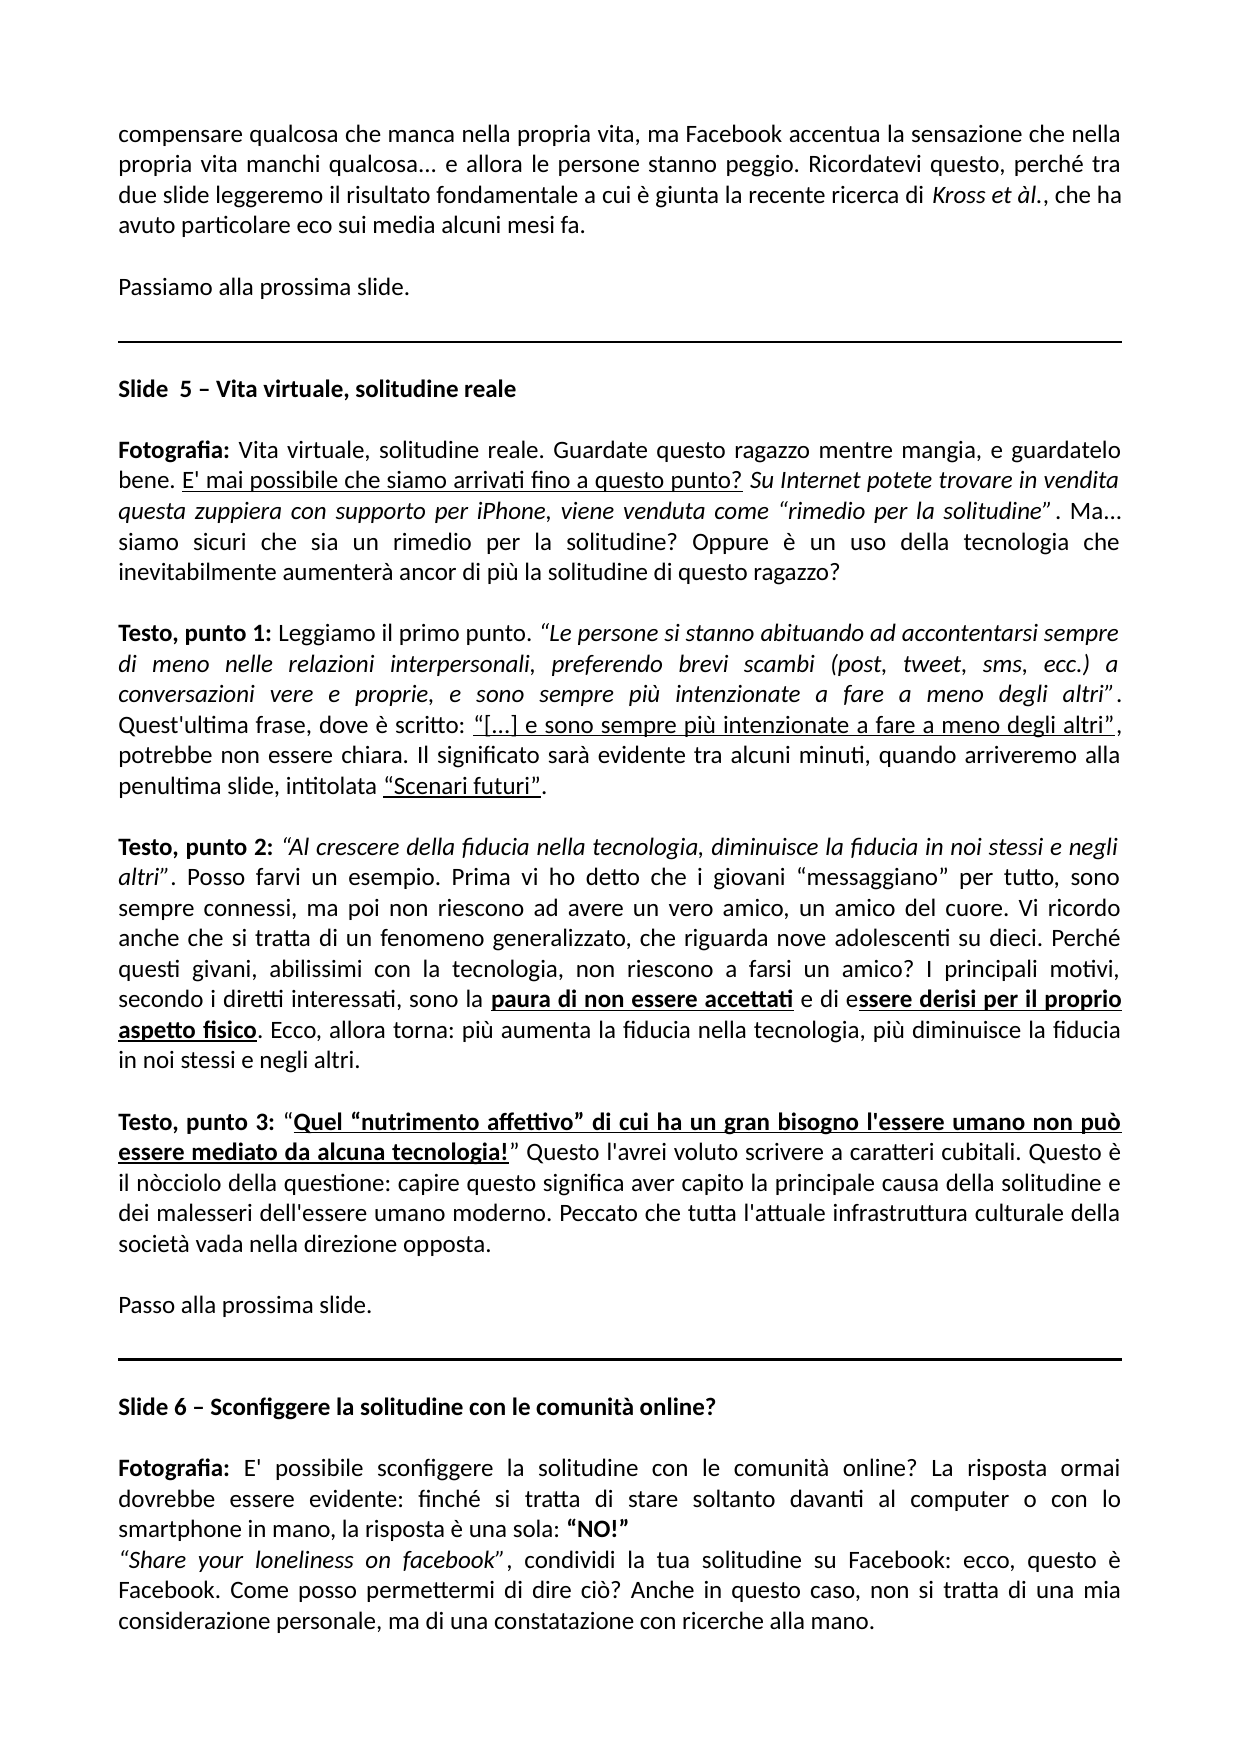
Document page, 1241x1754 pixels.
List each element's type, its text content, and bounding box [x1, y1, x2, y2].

text Slide 6 – Sconfiggere la solitudine con le comunità online? [118, 1391, 1122, 1422]
text compensare qualcosa che manca nella propria vita, ma Facebook accentua la sensazione che nella propria vita manchi qualcosa... e allora le persone stanno peggio. Ricordatevi questo, perché tra due slide leggeremo il risultato fondamentale a cui è giunta la recente ricerca di Kross et àl., che ha avuto particolare eco sui media alcuni mesi fa. [118, 118, 1122, 240]
text Testo, punto 2: “Al crescere della fiducia nella tecnologia, diminuisce la fiducia in noi stessi e negli altri”. Posso farvi un esempio. Prima vi ho detto che i giovani “messaggiano” per tutto, sono sempre connessi, ma poi non riescono ad avere un vero amico, un amico del cuore. Vi ricordo anche che si tratta di un fenomeno generalizzato, che riguarda nove adolescenti su dieci. Perché questi givani, abilissimi con la tecnologia, non riescono a farsi un amico? I principali motivi, secondo i diretti interessati, sono la paura di non essere accettati e di essere derisi per il proprio aspetto fisico. Ecco, allora torna: più aumenta la fiducia nella tecnologia, più diminuisce la fiducia in noi stessi e negli altri. [118, 831, 1122, 1075]
text Fotografia: Vita virtuale, solitudine reale. Guardate questo ragazzo mentre mangia, e guardatelo bene. E' mai possibile che siamo arrivati fino a questo punto? Su Internet potete trovare in vendita questa zuppiera con supporto per iPhone, viene venduta come “rimedio per la solitudine”. Ma... siamo sicuri che sia un rimedio per la solitudine? Oppure è un uso della tecnologia che inevitabilmente aumenterà ancor di più la solitudine di questo ragazzo? [118, 434, 1122, 587]
text “Share your loneliness on facebook”, condividi la tua solitudine su Facebook: ecco, questo è Facebook. Come posso permettermi di dire ciò? Anche in questo caso, non si tratta di una mia considerazione personale, ma di una constatazione con ricerche alla mano. [118, 1544, 1122, 1635]
text Testo, punto 1: Leggiamo il primo punto. “Le persone si stanno abituando ad accontentarsi sempre di meno nelle relazioni interpersonali, preferendo brevi scambi (post, tweet, sms, ecc.) a conversazioni vere e proprie, e sono sempre più intenzionate a fare a meno degli altri”. Quest'ultima frase, dove è scritto: “[...] e sono sempre più intenzionate a fare a meno degli altri”, potrebbe non essere chiara. Il significato sarà evidente tra alcuni minuti, quando arriveremo alla penultima slide, intitolata “Scenari futuri”. [118, 617, 1122, 800]
text Slide 5 – Vita virtuale, solitudine reale [118, 373, 1122, 404]
text Passiamo alla prossima slide. [118, 271, 1122, 301]
text Testo, punto 3: “Quel “nutrimento affettivo” di cui ha un gran bisogno l'essere umano non può essere mediato da alcuna tecnologia!” Questo l'avrei voluto scrivere a caratteri cubitali. Questo è il nòcciolo della questione: capire questo significa aver capito la principale causa della solitudine e dei malesseri dell'essere umano moderno. Peccato che tutta l'attuale infrastruttura culturale della società vada nella direzione opposta. [118, 1106, 1122, 1258]
text Passo alla prossima slide. [118, 1289, 1122, 1319]
text Fotografia: E' possibile sconfiggere la solitudine con le comunità online? La risposta ormai dovrebbe essere evidente: finché si tratta di stare soltanto davanti al computer o con lo smartphone in mano, la risposta è una sola: “NO!” [118, 1452, 1122, 1544]
